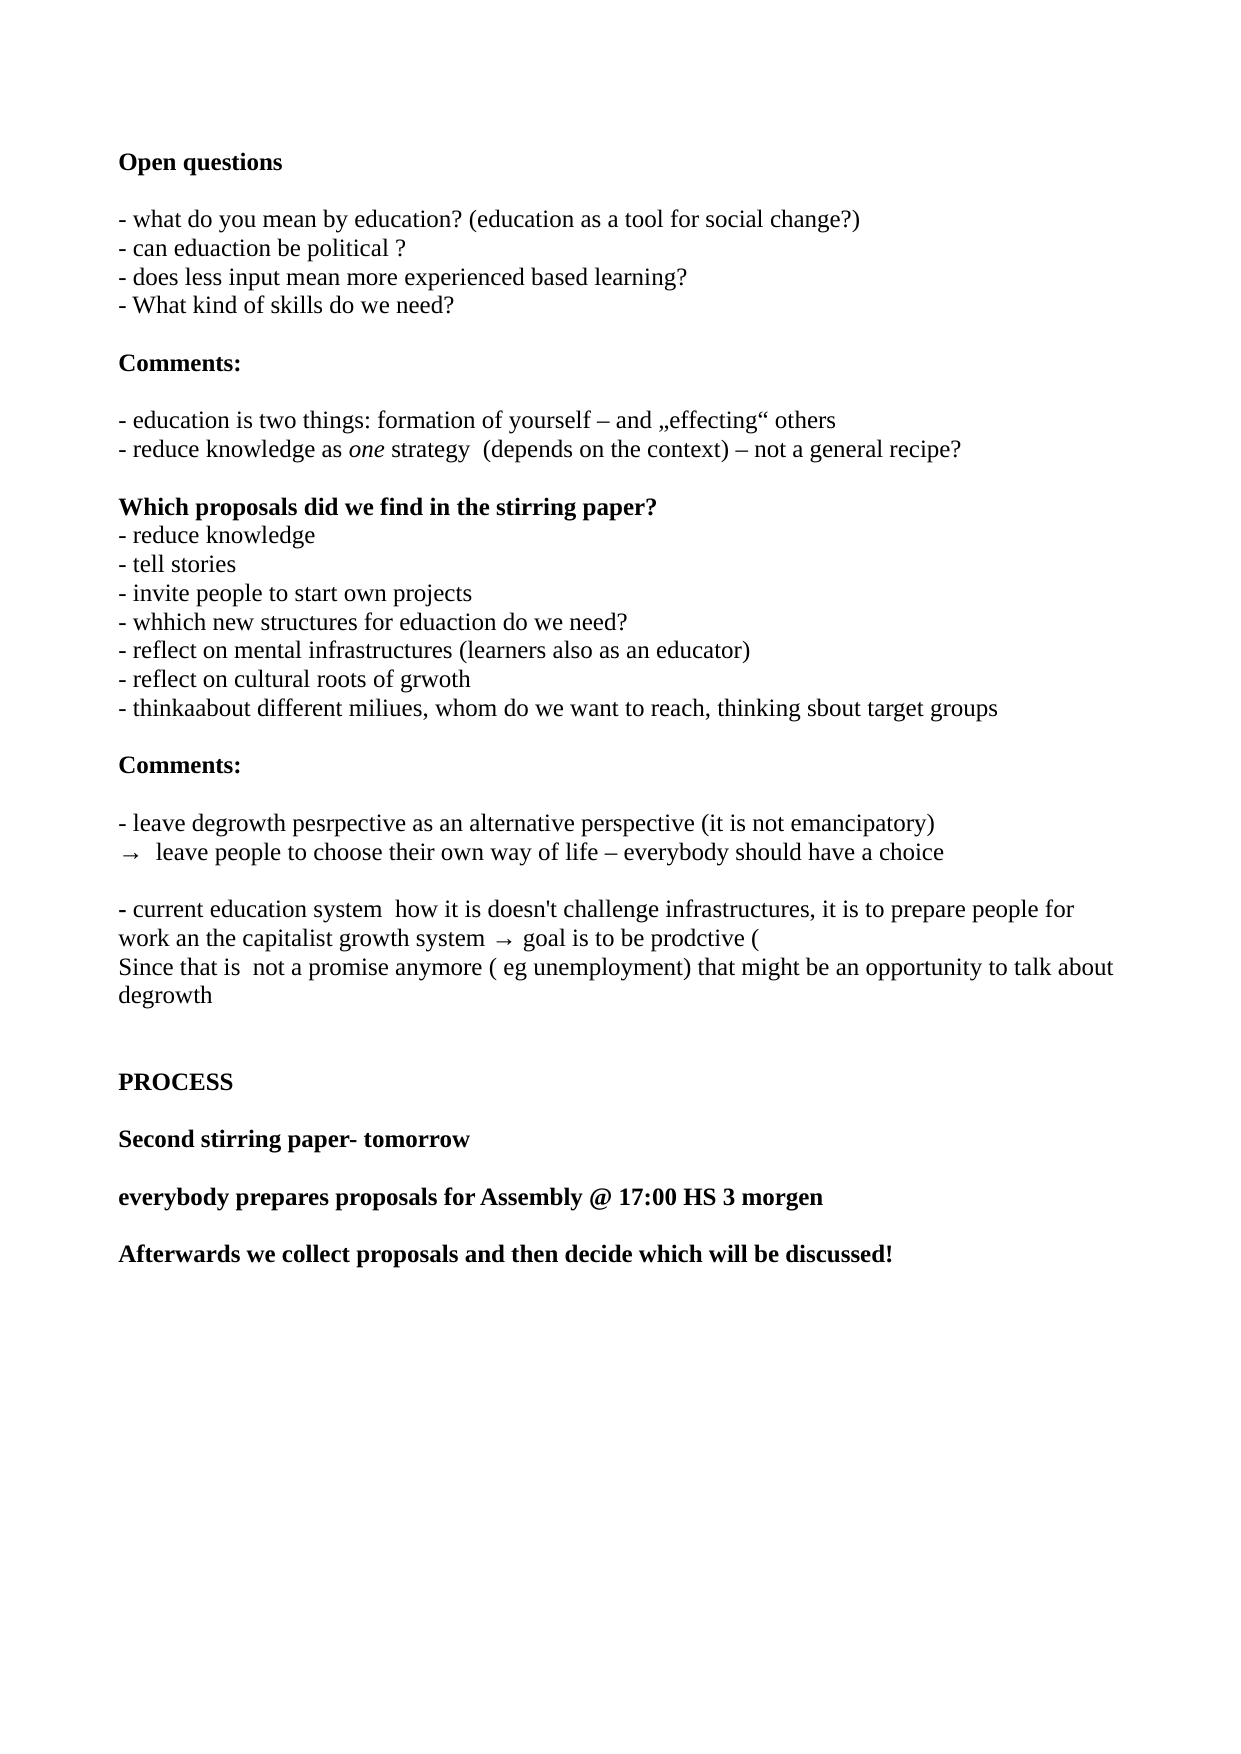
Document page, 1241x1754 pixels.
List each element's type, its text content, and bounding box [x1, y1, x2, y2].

text - reflect on mental infrastructures (learners also as an educator) [118, 636, 1122, 664]
text Comments: [118, 348, 1122, 377]
text - reflect on cultural roots of grwoth [118, 664, 1122, 693]
text Which proposals did we find in the stirring paper? [118, 492, 1122, 521]
text - what do you mean by education? (education as a tool for social change?) [118, 204, 1122, 233]
text PROCESS [118, 1067, 1122, 1096]
text everybody prepares proposals for Assembly @ 17:00 HS 3 morgen [118, 1182, 1122, 1211]
text - whhich new structures for eduaction do we need? [118, 607, 1122, 636]
text - invite people to start own projects [118, 578, 1122, 607]
text - What kind of skills do we need? [118, 291, 1122, 319]
text - thinkaabout different miliues, whom do we want to reach, thinking sbout target groups [118, 693, 1122, 722]
text - does less input mean more experienced based learning? [118, 262, 1122, 291]
text - can eduaction be political ? [118, 233, 1122, 262]
text Comments: [118, 751, 1122, 779]
text Since that is not a promise anymore ( eg unemployment) that might be an opportunity to talk about degrowth [118, 952, 1122, 1009]
text Second stirring paper- tomorrow [118, 1124, 1122, 1153]
text → leave people to choose their own way of life – everybody should have a choice [118, 837, 1122, 866]
text - current education system how it is doesn't challenge infrastructures, it is to prepare people for work an the capitalist growth system → goal is to be prodctive ( [118, 894, 1122, 952]
text - reduce knowledge [118, 521, 1122, 549]
text - leave degrowth pesrpective as an alternative perspective (it is not emancipatory) [118, 808, 1122, 837]
text - tell stories [118, 549, 1122, 578]
text - education is two things: formation of yourself – and „effecting“ others [118, 406, 1122, 434]
text - reduce knowledge as one strategy (depends on the context) – not a general recipe? [118, 434, 1122, 463]
text Open questions [118, 147, 1122, 176]
text Afterwards we collect proposals and then decide which will be discussed! [118, 1239, 1122, 1268]
